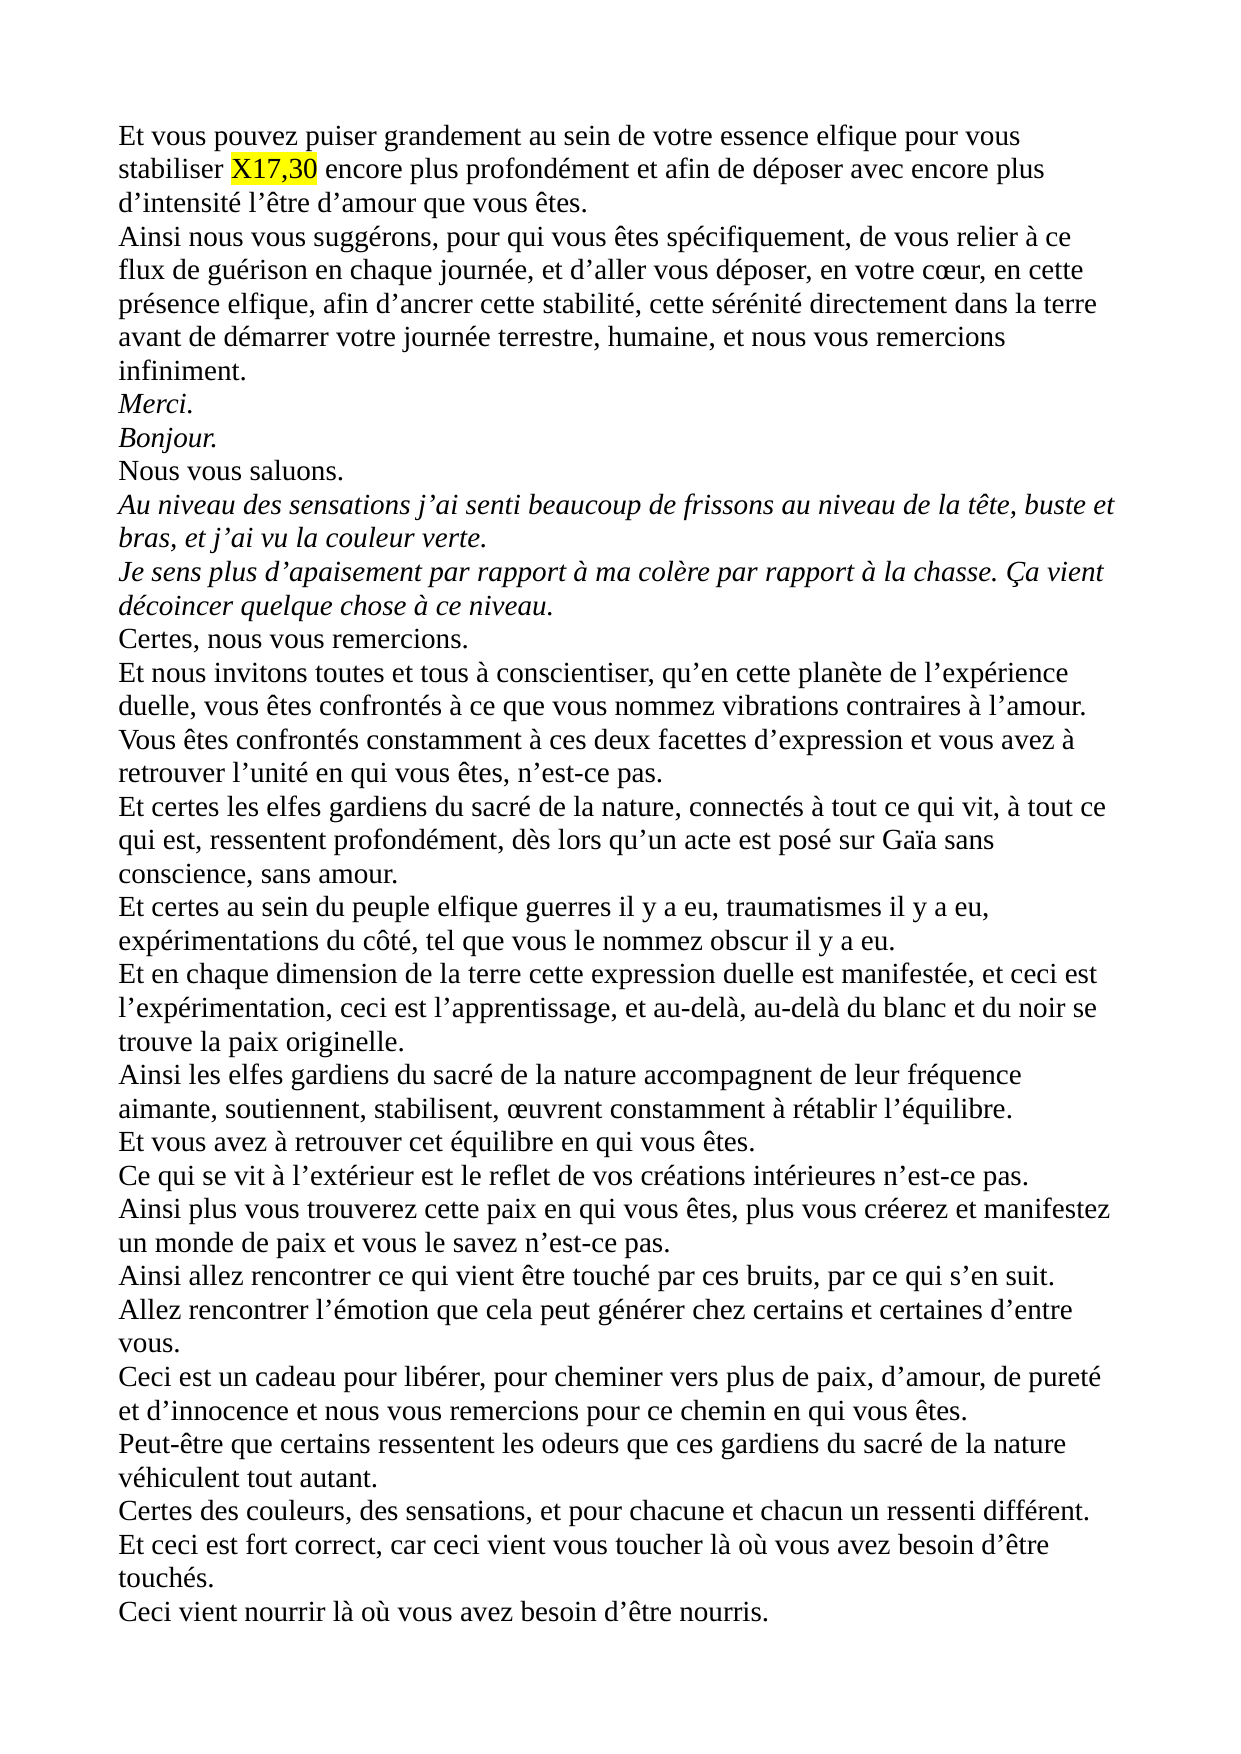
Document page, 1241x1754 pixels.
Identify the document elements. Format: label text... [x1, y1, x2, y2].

text Et vous pouvez puiser grandement au sein de votre essence elfique pour vous stabiliser X17,30 encore plus profondément et afin de déposer avec encore plus d’intensité l’être d’amour que vous êtes. [118, 118, 1122, 219]
text Peut-être que certains ressentent les odeurs que ces gardiens du sacré de la nature véhiculent tout autant. [118, 1426, 1122, 1493]
text Merci. [118, 386, 1122, 420]
text Au niveau des sensations j’ai senti beaucoup de frissons au niveau de la tête, buste et bras, et j’ai vu la couleur verte. [118, 487, 1122, 554]
text Ce qui se vit à l’extérieur est le reflet de vos créations intérieures n’est-ce pas. [118, 1158, 1122, 1191]
text Et ceci est fort correct, car ceci vient vous toucher là où vous avez besoin d’être touchés. [118, 1527, 1122, 1594]
text Certes, nous vous remercions. [118, 621, 1122, 655]
text Bonjour. [118, 420, 1122, 453]
text Ainsi nous vous suggérons, pour qui vous êtes spécifiquement, de vous relier à ce flux de guérison en chaque journée, et d’aller vous déposer, en votre cœur, en cette présence elfique, afin d’ancrer cette stabilité, cette sérénité directement dans la terre avant de démarrer votre journée terrestre, humaine, et nous vous remercions infiniment. [118, 219, 1122, 386]
text Et en chaque dimension de la terre cette expression duelle est manifestée, et ceci est l’expérimentation, ceci est l’apprentissage, et au-delà, au-delà du blanc et du noir se trouve la paix originelle. [118, 957, 1122, 1057]
text Et certes les elfes gardiens du sacré de la nature, connectés à tout ce qui vit, à tout ce qui est, ressentent profondément, dès lors qu’un acte est posé sur Gaïa sans conscience, sans amour. [118, 789, 1122, 889]
text Et vous avez à retrouver cet équilibre en qui vous êtes. [118, 1124, 1122, 1158]
text Ceci est un cadeau pour libérer, pour cheminer vers plus de paix, d’amour, de pureté et d’innocence et nous vous remercions pour ce chemin en qui vous êtes. [118, 1359, 1122, 1426]
text Nous vous saluons. [118, 453, 1122, 487]
text Et certes au sein du peuple elfique guerres il y a eu, traumatismes il y a eu, expérimentations du côté, tel que vous le nommez obscur il y a eu. [118, 889, 1122, 957]
text Ainsi plus vous trouverez cette paix en qui vous êtes, plus vous créerez et manifestez un monde de paix et vous le savez n’est-ce pas. [118, 1191, 1122, 1258]
text Certes des couleurs, des sensations, et pour chacune et chacun un ressenti différent. [118, 1493, 1122, 1527]
text Ceci vient nourrir là où vous avez besoin d’être nourris. [118, 1594, 1122, 1627]
text Allez rencontrer l’émotion que cela peut générer chez certains et certaines d’entre vous. [118, 1292, 1122, 1359]
text Ainsi allez rencontrer ce qui vient être touché par ces bruits, par ce qui s’en suit. [118, 1258, 1122, 1292]
text Et nous invitons toutes et tous à conscientiser, qu’en cette planète de l’expérience duelle, vous êtes confrontés à ce que vous nommez vibrations contraires à l’amour. Vous êtes confrontés constamment à ces deux facettes d’expression et vous avez à retrouver l’unité en qui vous êtes, n’est-ce pas. [118, 655, 1122, 789]
text Ainsi les elfes gardiens du sacré de la nature accompagnent de leur fréquence aimante, soutiennent, stabilisent, œuvrent constamment à rétablir l’équilibre. [118, 1057, 1122, 1124]
text Je sens plus d’apaisement par rapport à ma colère par rapport à la chasse. Ça vient décoincer quelque chose à ce niveau. [118, 554, 1122, 621]
